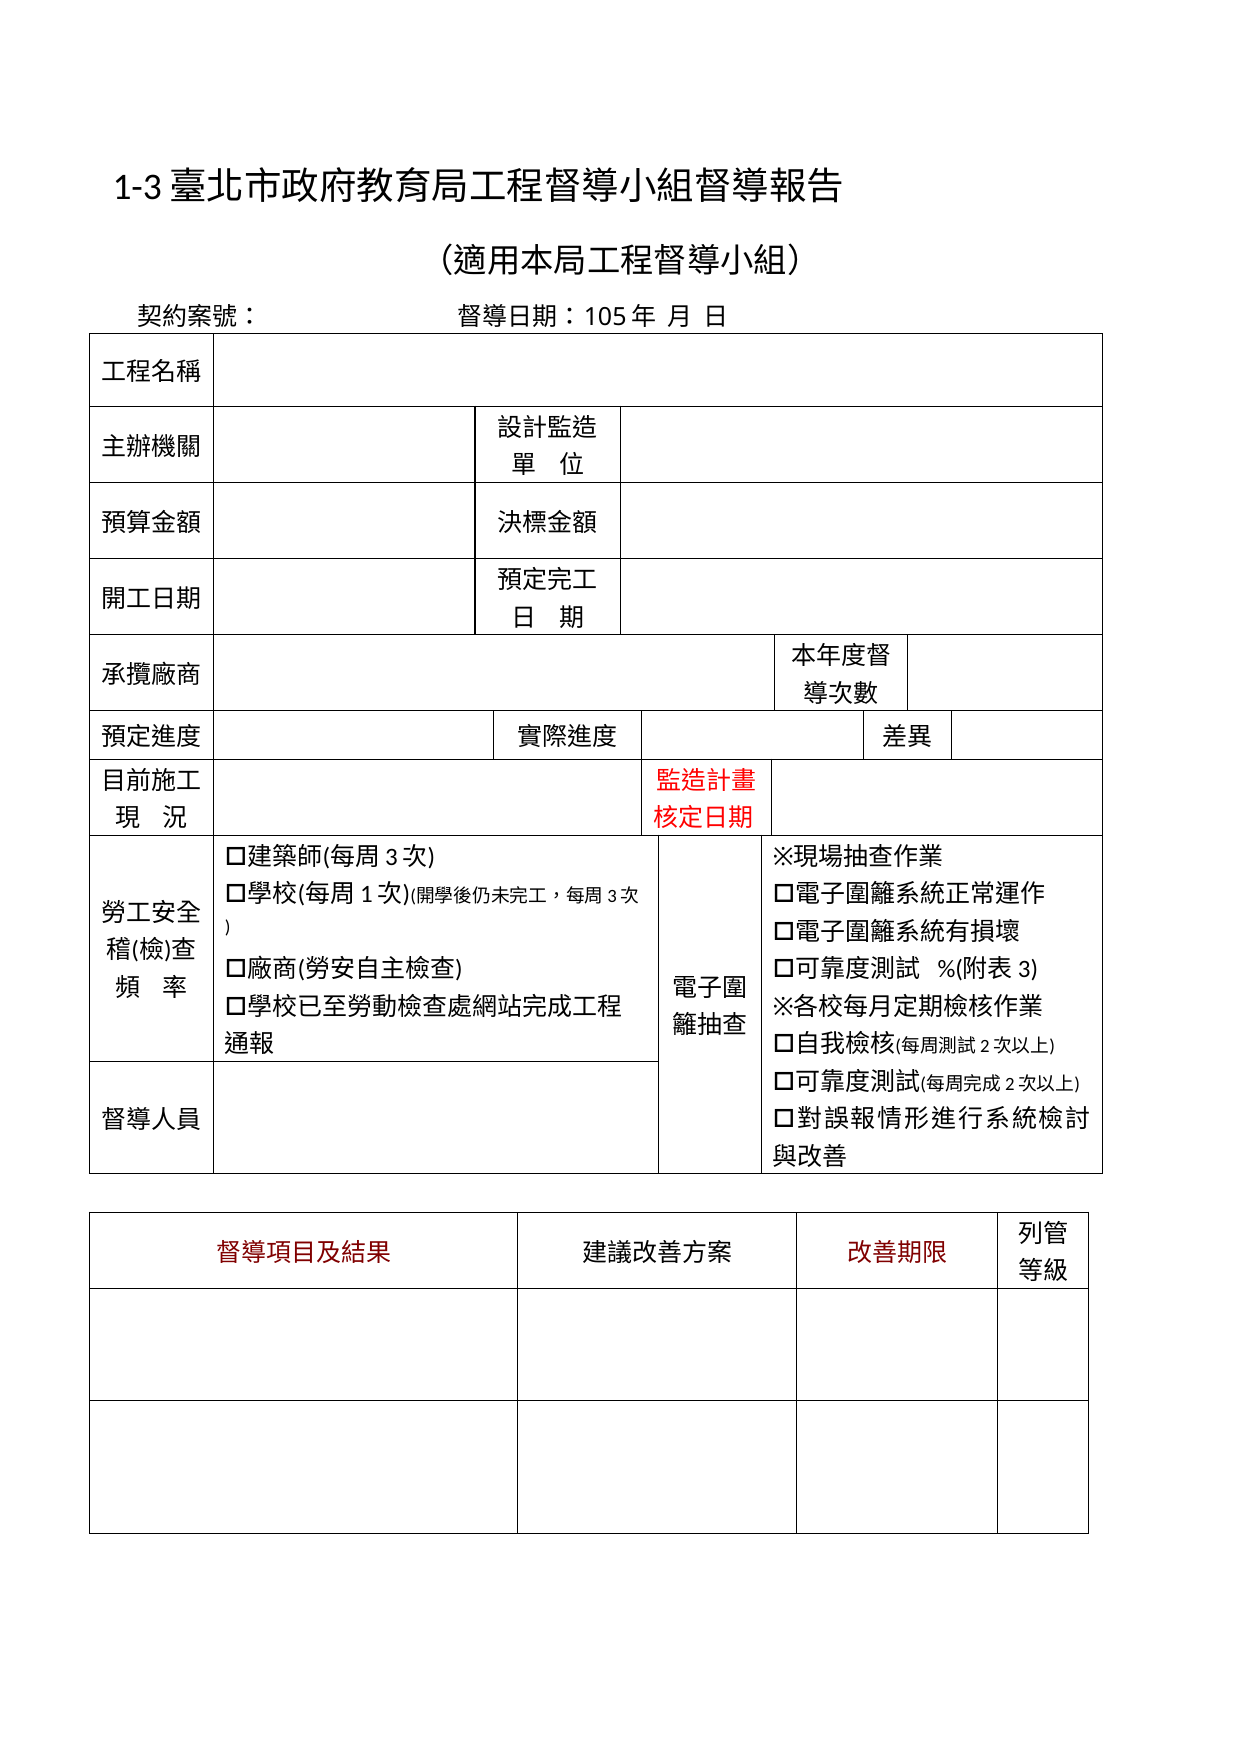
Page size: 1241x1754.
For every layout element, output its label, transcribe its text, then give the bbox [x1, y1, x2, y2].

table_header 建議改善方案 [518, 1213, 796, 1288]
table_cell [214, 760, 641, 834]
table_cell 勞工安全稽(檢)查頻 率 [90, 836, 213, 1061]
table_cell 預定完工日 期 [476, 559, 620, 634]
table_cell [518, 1289, 796, 1400]
table_cell 監造計畫核定日期 [642, 760, 771, 834]
table_cell [621, 483, 1102, 558]
table_cell 主辦機關 [90, 407, 213, 482]
table_cell 設計監造單 位 [476, 407, 620, 482]
table_cell [621, 407, 1102, 482]
table_cell 開工日期 [90, 559, 213, 634]
table_header 督導項目及結果 [90, 1213, 517, 1288]
table_cell [214, 711, 493, 758]
table_cell [214, 483, 474, 558]
table_cell [90, 1289, 517, 1400]
table_cell 預定進度 [90, 711, 213, 758]
table_cell [772, 760, 1102, 834]
table_cell 預算金額 [90, 483, 213, 558]
table_cell [214, 407, 474, 482]
table_cell [90, 1401, 517, 1533]
table_cell [797, 1401, 997, 1533]
table_cell [89, 1534, 1089, 1586]
table_cell 建築師(每周3次) 學校(每周1次)(開學後仍未完工，每周3次 ) 廠商(勞安自主檢查) 學校已至勞動檢查處網站完成工程通報 [214, 836, 658, 1061]
table_cell [797, 1289, 997, 1400]
table_cell [214, 635, 774, 710]
table_cell 決標金額 [476, 483, 620, 558]
table_header 列管等級 [998, 1213, 1088, 1288]
table_header [214, 334, 1102, 406]
table_cell [952, 711, 1102, 758]
table_cell ※現場抽查作業 電子圍籬系統正常運作 電子圍籬系統有損壞 可靠度測試 %(附表3) ※各校每月定期檢核作業 自我檢核(每周測試2次以上) 可靠度測試(每周完成2次以上) 對誤報情形進行系統檢討與改善 [762, 836, 1102, 1173]
table_cell [908, 635, 1102, 710]
table_cell [642, 711, 863, 758]
table_cell 目前施工現 況 [90, 760, 213, 834]
table_cell 本年度督導次數 [775, 635, 907, 710]
table_cell 差異 [864, 711, 951, 758]
table_cell [214, 1062, 658, 1173]
table_cell [998, 1289, 1088, 1400]
table_cell [214, 559, 474, 634]
table_cell [621, 559, 1102, 634]
table_header 工程名稱 [90, 334, 213, 406]
text 1-3臺北市政府教育局工程督導小組督導報告 [112, 146, 1128, 221]
text （適用本局工程督導小組） [112, 221, 1128, 296]
table_cell 電子圍籬抽查 [659, 836, 761, 1173]
table_cell [518, 1401, 796, 1533]
table_header 改善期限 [797, 1213, 997, 1288]
table_cell 承攬廠商 [90, 635, 213, 710]
text 契約案號： 督導日期：105年 月 日 [112, 296, 1128, 333]
table_cell [998, 1401, 1088, 1533]
table_cell 實際進度 [494, 711, 641, 758]
table_cell 督導人員 [90, 1062, 213, 1173]
